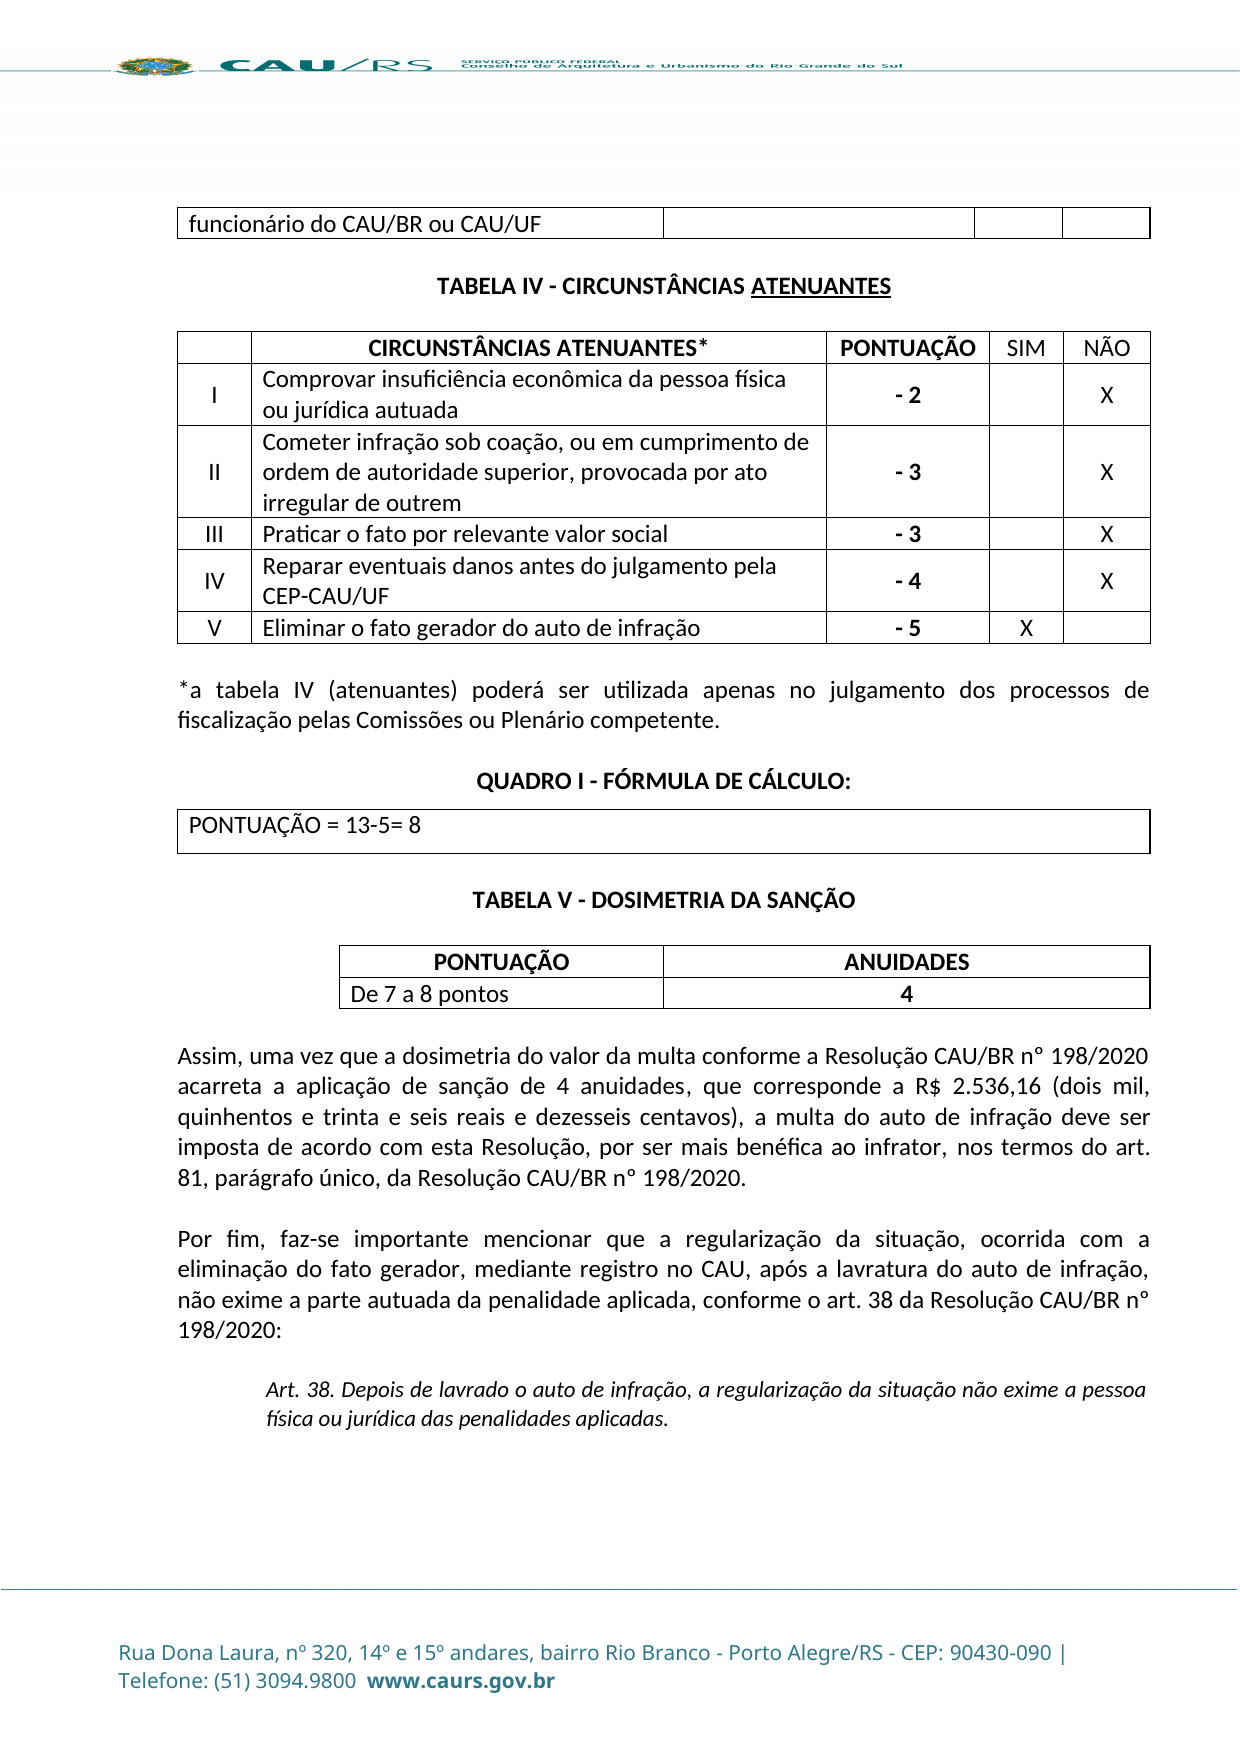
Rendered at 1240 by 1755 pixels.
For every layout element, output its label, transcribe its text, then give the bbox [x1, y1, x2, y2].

table_cell X [1064, 426, 1150, 517]
table_cell - 3 [827, 518, 989, 549]
table_cell [990, 364, 1063, 424]
text Assim, uma vez que a dosimetria do valor da multa conforme a Resolução CAU/BR nº 198/2020 acarreta a aplicação de sanção de 4 anuidades, que corresponde a R$ 2.536,16 (dois mil, quinhentos e trinta e seis reais e dezesseis centavos), a multa do auto de infração deve ser imposta de acordo com esta Resolução, por ser mais benéfica ao infrator, nos termos do art. 81, parágrafo único, da Resolução CAU/BR nº 198/2020. [177, 1040, 1151, 1192]
table_header ANUIDADES [664, 946, 1149, 977]
table_header CIRCUNSTÂNCIAS ATENUANTES* [252, 332, 826, 362]
table_cell [1064, 612, 1150, 642]
table_cell Eliminar o fato gerador do auto de infração [252, 612, 826, 642]
table_cell - 2 [827, 364, 989, 424]
table_cell Cometer infração sob coação, ou em cumprimento de ordem de autoridade superior, provocada por ato irregular de outrem [252, 426, 826, 517]
table_cell I [178, 364, 251, 424]
text Art. 38. Depois de lavrado o auto de infração, a regularização da situação não exime a pessoa física ou jurídica das penalidades aplicadas. [266, 1376, 1151, 1432]
table_header PONTUAÇÃO = 13-5= 8 [178, 810, 1149, 853]
table_cell II [178, 426, 251, 517]
table_cell De 7 a 8 pontos [340, 978, 663, 1008]
table_cell IV [178, 550, 251, 611]
table_cell 4 [664, 978, 1149, 1008]
table_cell Praticar o fato por relevante valor social [252, 518, 826, 549]
table_cell X [990, 612, 1063, 642]
table_cell V [178, 612, 251, 642]
table_cell [990, 550, 1063, 611]
table_cell X [1064, 364, 1150, 424]
table_cell - 4 [827, 550, 989, 611]
text TABELA IV - CIRCUNSTÂNCIAS ATENUANTES [177, 270, 1151, 300]
table_header [178, 332, 251, 362]
table_cell - 3 [827, 426, 989, 517]
table_cell X [1064, 550, 1150, 611]
table_cell III [178, 518, 251, 549]
table_cell [990, 518, 1063, 549]
table_cell [975, 208, 1062, 238]
table_cell [990, 426, 1063, 517]
text Por fim, faz-se importante mencionar que a regularização da situação, ocorrida com a eliminação do fato gerador, mediante registro no CAU, após a lavratura do auto de infração, não exime a parte autuada da penalidade aplicada, conforme o art. 38 da Resolução CAU/BR nº 198/2020: [177, 1223, 1151, 1345]
table_cell X [1064, 518, 1150, 549]
table_cell funcionário do CAU/BR ou CAU/UF [178, 208, 663, 238]
table_header SIM [990, 332, 1063, 362]
table_cell [1063, 208, 1149, 238]
table_header PONTUAÇÃO [827, 332, 989, 362]
table_cell - 5 [827, 612, 989, 642]
text *a tabela IV (atenuantes) poderá ser utilizada apenas no julgamento dos processos de fiscalização pelas Comissões ou Plenário competente. [177, 674, 1151, 735]
table_cell [664, 208, 974, 238]
table_header NÃO [1064, 332, 1150, 362]
table_cell Comprovar insuficiência econômica da pessoa física ou jurídica autuada [252, 364, 826, 424]
text QUADRO I - FÓRMULA DE CÁLCULO: [177, 766, 1151, 796]
table_header PONTUAÇÃO [340, 946, 663, 977]
table_cell Reparar eventuais danos antes do julgamento pela CEP-CAU/UF [252, 550, 826, 611]
text TABELA V - DOSIMETRIA DA SANÇÃO [177, 884, 1151, 915]
